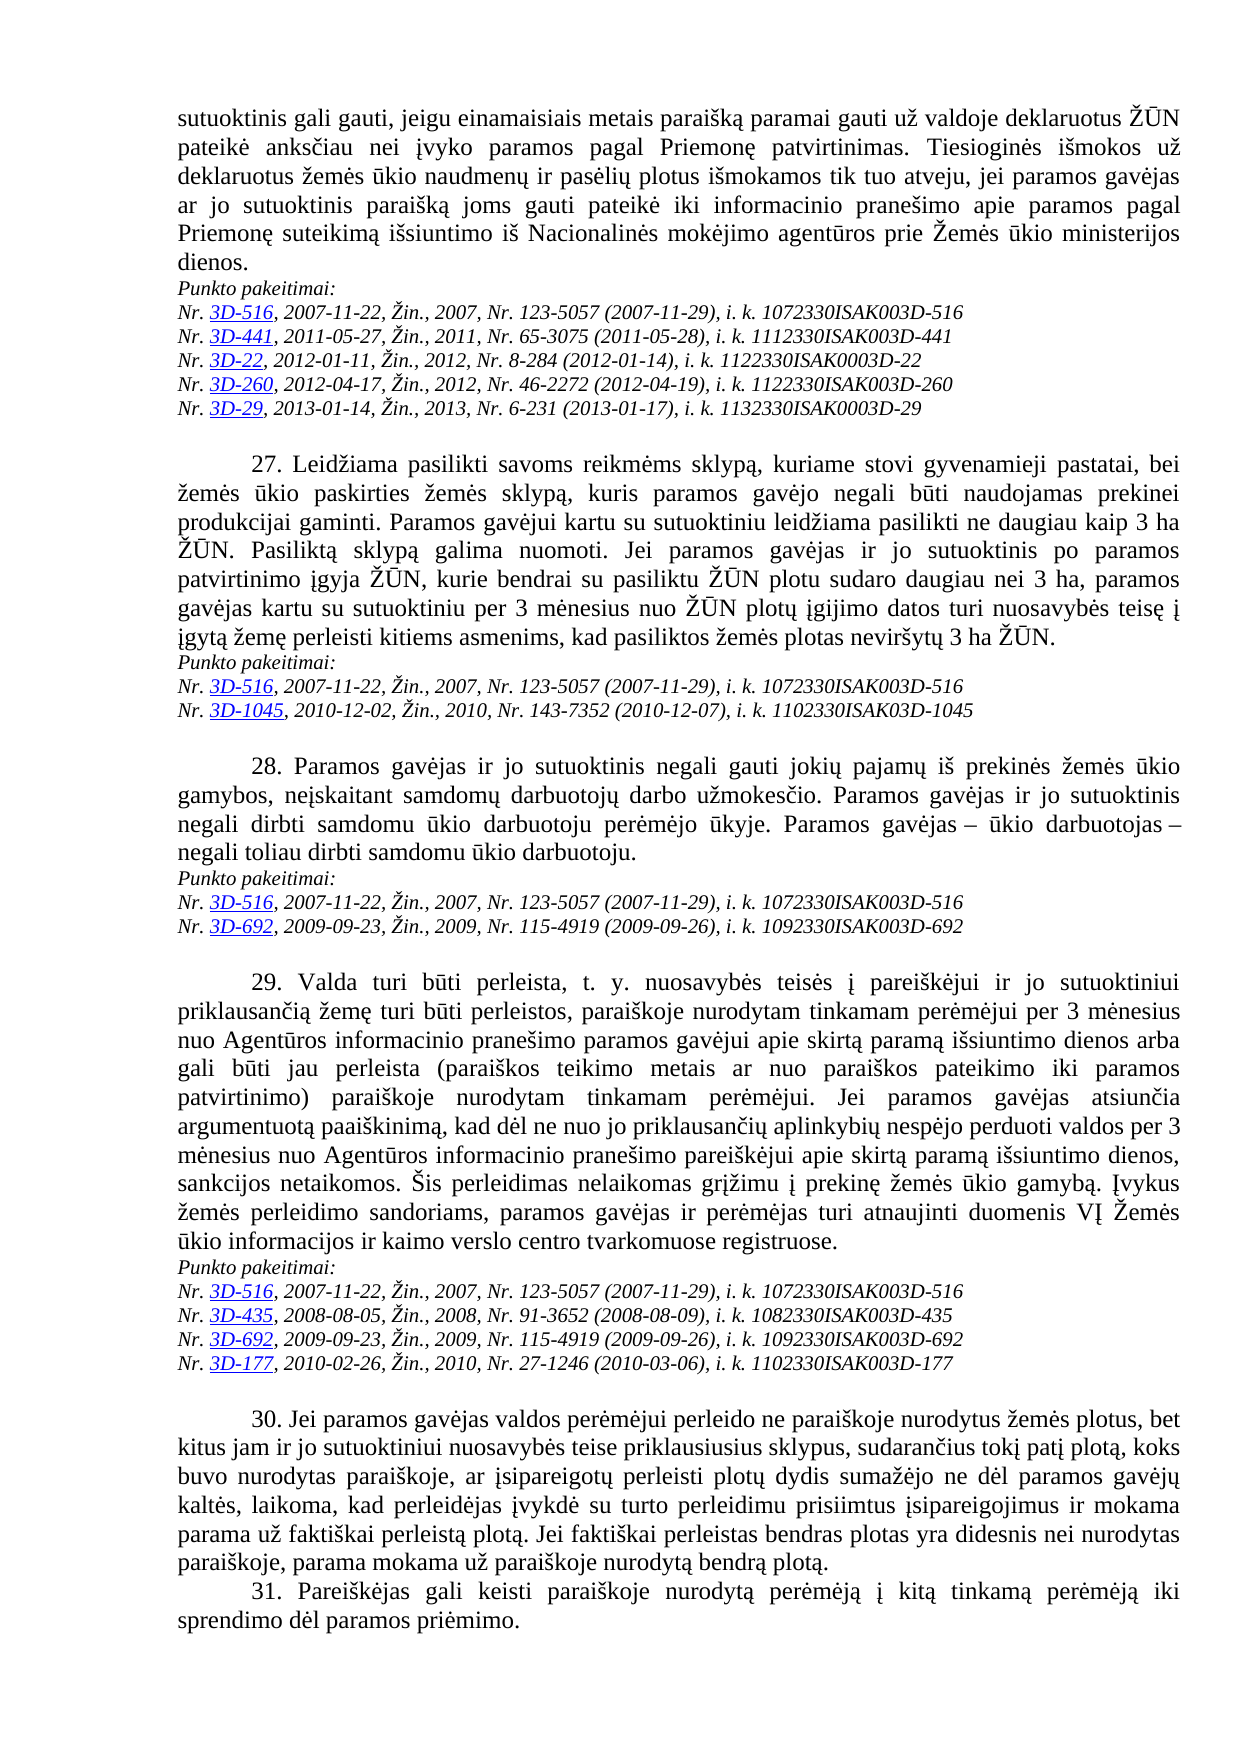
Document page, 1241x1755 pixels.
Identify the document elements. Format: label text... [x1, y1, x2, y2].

text Nr. 3D-516, 2007-11-22, Žin., 2007, Nr. 123-5057 (2007-11-29), i. k. 1072330ISAK003D-516 [177, 890, 1181, 914]
text Punkto pakeitimai: [177, 650, 1181, 674]
text Nr. 3D-516, 2007-11-22, Žin., 2007, Nr. 123-5057 (2007-11-29), i. k. 1072330ISAK003D-516 [177, 1279, 1181, 1303]
text 30. Jei paramos gavėjas valdos perėmėjui perleido ne paraiškoje nurodytus žemės plotus, bet kitus jam ir jo sutuoktiniui nuosavybės teise priklausiusius sklypus, sudarančius tokį patį plotą, koks buvo nurodytas paraiškoje, ar įsipareigotų perleisti plotų dydis sumažėjo ne dėl paramos gavėjų kaltės, laikoma, kad perleidėjas įvykdė su turto perleidimu prisiimtus įsipareigojimus ir mokama parama už faktiškai perleistą plotą. Jei faktiškai perleistas bendras plotas yra didesnis nei nurodytas paraiškoje, parama mokama už paraiškoje nurodytą bendrą plotą. [177, 1404, 1181, 1576]
text Nr. 3D-516, 2007-11-22, Žin., 2007, Nr. 123-5057 (2007-11-29), i. k. 1072330ISAK003D-516 [177, 300, 1181, 324]
text 28. Paramos gavėjas ir jo sutuoktinis negali gauti jokių pajamų iš prekinės žemės ūkio gamybos, neįskaitant samdomų darbuotojų darbo užmokesčio. Paramos gavėjas ir jo sutuoktinis negali dirbti samdomu ūkio darbuotoju perėmėjo ūkyje. Paramos gavėjas – ūkio darbuotojas – negali toliau dirbti samdomu ūkio darbuotoju. [177, 751, 1181, 866]
text 27. Leidžiama pasilikti savoms reikmėms sklypą, kuriame stovi gyvenamieji pastatai, bei žemės ūkio paskirties žemės sklypą, kuris paramos gavėjo negali būti naudojamas prekinei produkcijai gaminti. Paramos gavėjui kartu su sutuoktiniu leidžiama pasilikti ne daugiau kaip 3 ha ŽŪN. Pasiliktą sklypą galima nuomoti. Jei paramos gavėjas ir jo sutuoktinis po paramos patvirtinimo įgyja ŽŪN, kurie bendrai su pasiliktu ŽŪN plotu sudaro daugiau nei 3 ha, paramos gavėjas kartu su sutuoktiniu per 3 mėnesius nuo ŽŪN plotų įgijimo datos turi nuosavybės teisę į įgytą žemę perleisti kitiems asmenims, kad pasiliktos žemės plotas neviršytų 3 ha ŽŪN. [177, 449, 1181, 650]
text Punkto pakeitimai: [177, 276, 1181, 300]
text Nr. 3D-22, 2012-01-11, Žin., 2012, Nr. 8-284 (2012-01-14), i. k. 1122330ISAK0003D-22 [177, 348, 1181, 372]
text Nr. 3D-692, 2009-09-23, Žin., 2009, Nr. 115-4919 (2009-09-26), i. k. 1092330ISAK003D-692 [177, 914, 1181, 938]
text Punkto pakeitimai: [177, 1255, 1181, 1279]
text Nr. 3D-516, 2007-11-22, Žin., 2007, Nr. 123-5057 (2007-11-29), i. k. 1072330ISAK003D-516 [177, 674, 1181, 698]
text Nr. 3D-260, 2012-04-17, Žin., 2012, Nr. 46-2272 (2012-04-19), i. k. 1122330ISAK003D-260 [177, 372, 1181, 396]
text Nr. 3D-435, 2008-08-05, Žin., 2008, Nr. 91-3652 (2008-08-09), i. k. 1082330ISAK003D-435 [177, 1303, 1181, 1327]
text Nr. 3D-441, 2011-05-27, Žin., 2011, Nr. 65-3075 (2011-05-28), i. k. 1112330ISAK003D-441 [177, 324, 1181, 348]
text 31. Pareiškėjas gali keisti paraiškoje nurodytą perėmėją į kitą tinkamą perėmėją iki sprendimo dėl paramos priėmimo. [177, 1576, 1181, 1634]
text Nr. 3D-29, 2013-01-14, Žin., 2013, Nr. 6-231 (2013-01-17), i. k. 1132330ISAK0003D-29 [177, 396, 1181, 420]
text Nr. 3D-1045, 2010-12-02, Žin., 2010, Nr. 143-7352 (2010-12-07), i. k. 1102330ISAK03D-1045 [177, 698, 1181, 722]
text 29. Valda turi būti perleista, t. y. nuosavybės teisės į pareiškėjui ir jo sutuoktiniui priklausančią žemę turi būti perleistos, paraiškoje nurodytam tinkamam perėmėjui per 3 mėnesius nuo Agentūros informacinio pranešimo paramos gavėjui apie skirtą paramą išsiuntimo dienos arba gali būti jau perleista (paraiškos teikimo metais ar nuo paraiškos pateikimo iki paramos patvirtinimo) paraiškoje nurodytam tinkamam perėmėjui. Jei paramos gavėjas atsiunčia argumentuotą paaiškinimą, kad dėl ne nuo jo priklausančių aplinkybių nespėjo perduoti valdos per 3 mėnesius nuo Agentūros informacinio pranešimo pareiškėjui apie skirtą paramą išsiuntimo dienos, sankcijos netaikomos. Šis perleidimas nelaikomas grįžimu į prekinę žemės ūkio gamybą. Įvykus žemės perleidimo sandoriams, paramos gavėjas ir perėmėjas turi atnaujinti duomenis VĮ Žemės ūkio informacijos ir kaimo verslo centro tvarkomuose registruose. [177, 967, 1181, 1255]
text Nr. 3D-177, 2010-02-26, Žin., 2010, Nr. 27-1246 (2010-03-06), i. k. 1102330ISAK003D-177 [177, 1351, 1181, 1375]
text Punkto pakeitimai: [177, 866, 1181, 890]
text Nr. 3D-692, 2009-09-23, Žin., 2009, Nr. 115-4919 (2009-09-26), i. k. 1092330ISAK003D-692 [177, 1327, 1181, 1351]
text sutuoktinis gali gauti, jeigu einamaisiais metais paraišką paramai gauti už valdoje deklaruotus ŽŪN pateikė anksčiau nei įvyko paramos pagal Priemonę patvirtinimas. Tiesioginės išmokos už deklaruotus žemės ūkio naudmenų ir pasėlių plotus išmokamos tik tuo atveju, jei paramos gavėjas ar jo sutuoktinis paraišką joms gauti pateikė iki informacinio pranešimo apie paramos pagal Priemonę suteikimą išsiuntimo iš Nacionalinės mokėjimo agentūros prie Žemės ūkio ministerijos dienos. [177, 103, 1181, 276]
